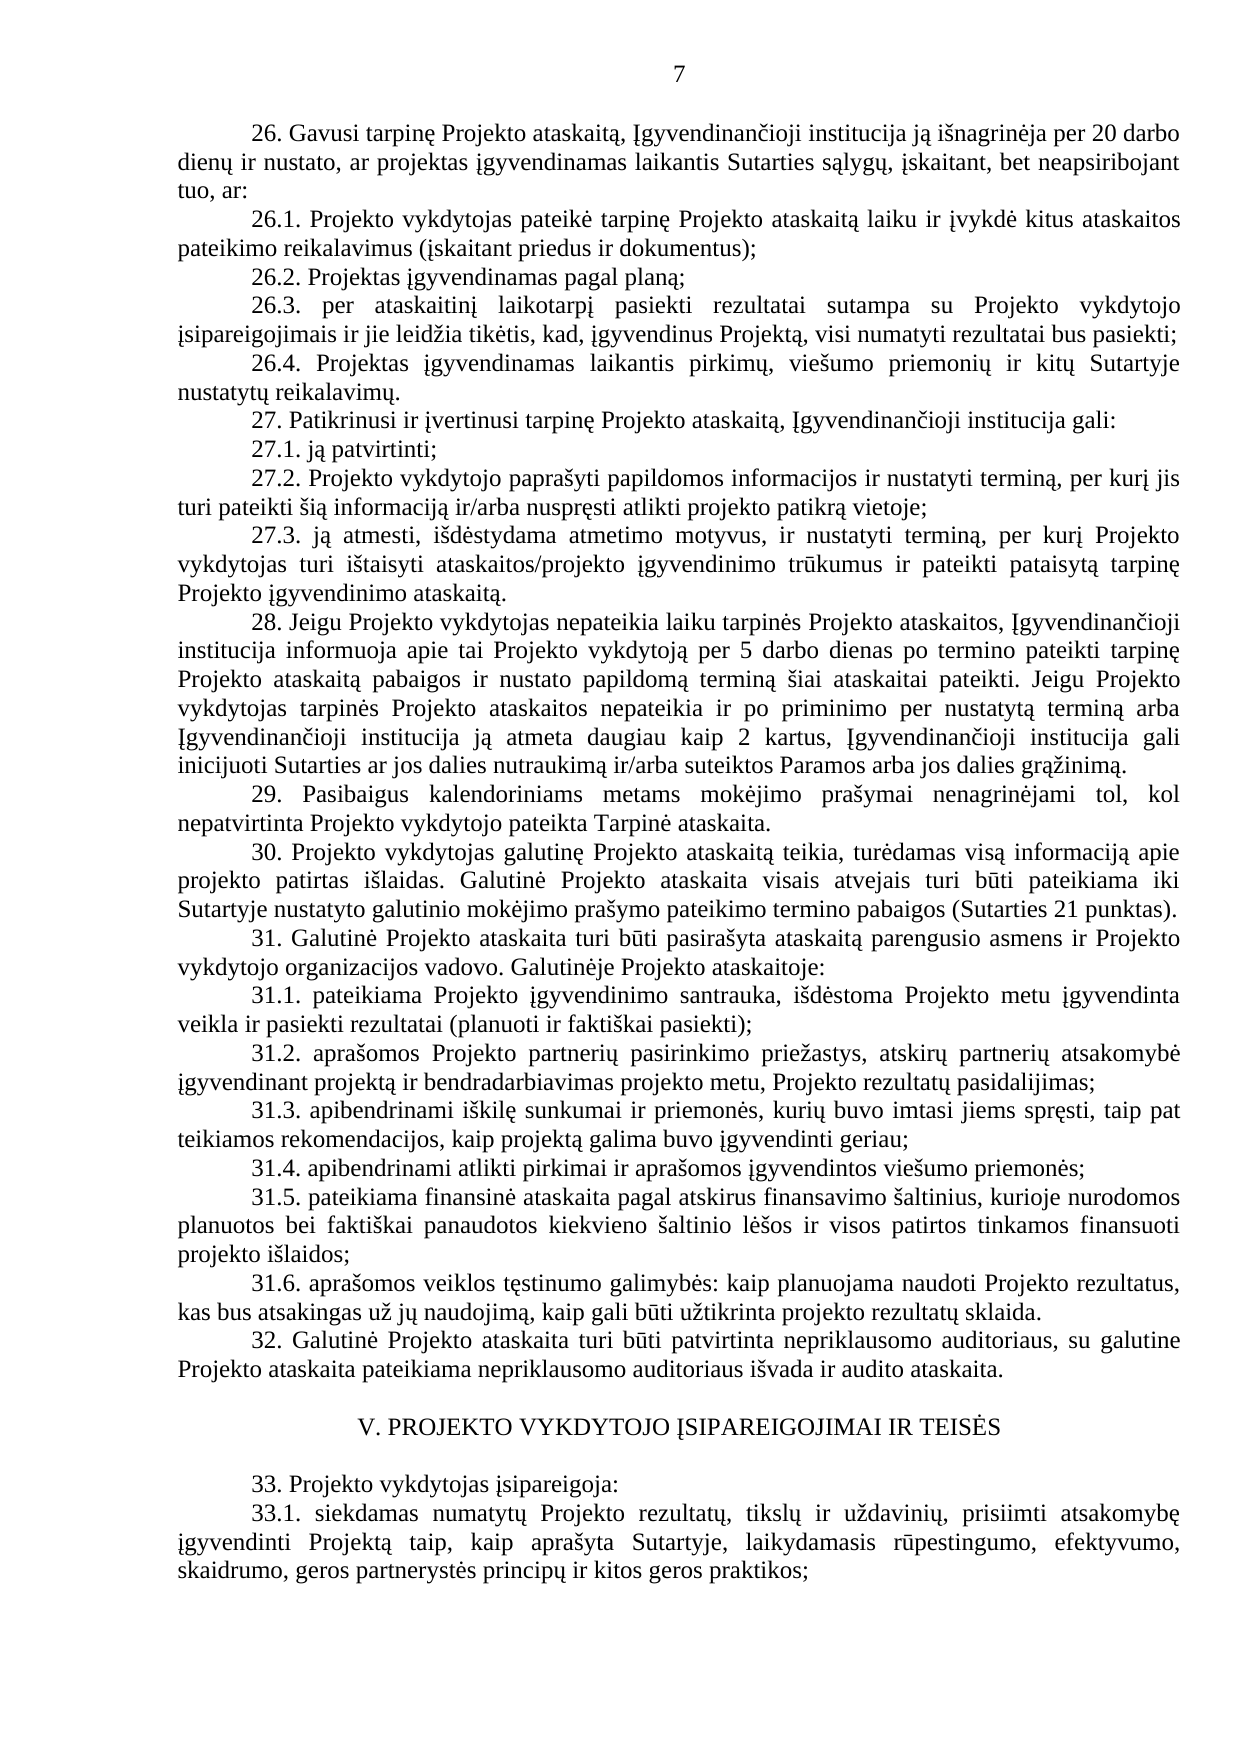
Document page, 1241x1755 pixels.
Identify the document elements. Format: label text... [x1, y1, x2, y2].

text 31.3. apibendrinami iškilę sunkumai ir priemonės, kurių buvo imtasi jiems spręsti, taip pat teikiamos rekomendacijos, kaip projektą galima buvo įgyvendinti geriau; [177, 1096, 1181, 1153]
text 31.6. aprašomos veiklos tęstinumo galimybės: kaip planuojama naudoti Projekto rezultatus, kas bus atsakingas už jų naudojimą, kaip gali būti užtikrinta projekto rezultatų sklaida. [177, 1268, 1181, 1326]
text 26. Gavusi tarpinę Projekto ataskaitą, Įgyvendinančioji institucija ją išnagrinėja per 20 darbo dienų ir nustato, ar projektas įgyvendinamas laikantis Sutarties sąlygų, įskaitant, bet neapsiribojant tuo, ar: [177, 118, 1181, 204]
text 33.1. siekdamas numatytų Projekto rezultatų, tikslų ir uždavinių, prisiimti atsakomybę įgyvendinti Projektą taip, kaip aprašyta Sutartyje, laikydamasis rūpestingumo, efektyvumo, skaidrumo, geros partnerystės principų ir kitos geros praktikos; [177, 1498, 1181, 1584]
text 26.2. Projektas įgyvendinamas pagal planą; [177, 262, 1181, 291]
text 27.1. ją patvirtinti; [177, 434, 1181, 463]
text 27.3. ją atmesti, išdėstydama atmetimo motyvus, ir nustatyti terminą, per kurį Projekto vykdytojas turi ištaisyti ataskaitos/projekto įgyvendinimo trūkumus ir pateikti pataisytą tarpinę Projekto įgyvendinimo ataskaitą. [177, 521, 1181, 607]
text 33. Projekto vykdytojas įsipareigoja: [177, 1469, 1181, 1498]
text 31. Galutinė Projekto ataskaita turi būti pasirašyta ataskaitą parengusio asmens ir Projekto vykdytojo organizacijos vadovo. Galutinėje Projekto ataskaitoje: [177, 923, 1181, 981]
text 26.3. per ataskaitinį laikotarpį pasiekti rezultatai sutampa su Projekto vykdytojo įsipareigojimais ir jie leidžia tikėtis, kad, įgyvendinus Projektą, visi numatyti rezultatai bus pasiekti; [177, 291, 1181, 348]
text 31.1. pateikiama Projekto įgyvendinimo santrauka, išdėstoma Projekto metu įgyvendinta veikla ir pasiekti rezultatai (planuoti ir faktiškai pasiekti); [177, 981, 1181, 1038]
text 32. Galutinė Projekto ataskaita turi būti patvirtinta nepriklausomo auditoriaus, su galutine Projekto ataskaita pateikiama nepriklausomo auditoriaus išvada ir audito ataskaita. [177, 1326, 1181, 1383]
text V. PROJEKTO VYKDYTOJO ĮSIPAREIGOJIMAI IR TEISĖS [177, 1412, 1181, 1441]
text 31.2. aprašomos Projekto partnerių pasirinkimo priežastys, atskirų partnerių atsakomybė įgyvendinant projektą ir bendradarbiavimas projekto metu, Projekto rezultatų pasidalijimas; [177, 1038, 1181, 1096]
text 26.4. Projektas įgyvendinamas laikantis pirkimų, viešumo priemonių ir kitų Sutartyje nustatytų reikalavimų. [177, 348, 1181, 406]
text 31.4. apibendrinami atlikti pirkimai ir aprašomos įgyvendintos viešumo priemonės; [177, 1153, 1181, 1182]
text 26.1. Projekto vykdytojas pateikė tarpinę Projekto ataskaitą laiku ir įvykdė kitus ataskaitos pateikimo reikalavimus (įskaitant priedus ir dokumentus); [177, 204, 1181, 262]
text 31.5. pateikiama finansinė ataskaita pagal atskirus finansavimo šaltinius, kurioje nurodomos planuotos bei faktiškai panaudotos kiekvieno šaltinio lėšos ir visos patirtos tinkamos finansuoti projekto išlaidos; [177, 1182, 1181, 1268]
text 27. Patikrinusi ir įvertinusi tarpinę Projekto ataskaitą, Įgyvendinančioji institucija gali: [177, 406, 1181, 434]
text 28. Jeigu Projekto vykdytojas nepateikia laiku tarpinės Projekto ataskaitos, Įgyvendinančioji institucija informuoja apie tai Projekto vykdytoją per 5 darbo dienas po termino pateikti tarpinę Projekto ataskaitą pabaigos ir nustato papildomą terminą šiai ataskaitai pateikti. Jeigu Projekto vykdytojas tarpinės Projekto ataskaitos nepateikia ir po priminimo per nustatytą terminą arba Įgyvendinančioji institucija ją atmeta daugiau kaip 2 kartus, Įgyvendinančioji institucija gali inicijuoti Sutarties ar jos dalies nutraukimą ir/arba suteiktos Paramos arba jos dalies grąžinimą. [177, 607, 1181, 779]
text 30. Projekto vykdytojas galutinę Projekto ataskaitą teikia, turėdamas visą informaciją apie projekto patirtas išlaidas. Galutinė Projekto ataskaita visais atvejais turi būti pateikiama iki Sutartyje nustatyto galutinio mokėjimo prašymo pateikimo termino pabaigos (Sutarties 21 punktas). [177, 837, 1181, 923]
text 27.2. Projekto vykdytojo paprašyti papildomos informacijos ir nustatyti terminą, per kurį jis turi pateikti šią informaciją ir/arba nuspręsti atlikti projekto patikrą vietoje; [177, 463, 1181, 521]
text 29. Pasibaigus kalendoriniams metams mokėjimo prašymai nenagrinėjami tol, kol nepatvirtinta Projekto vykdytojo pateikta Tarpinė ataskaita. [177, 779, 1181, 837]
